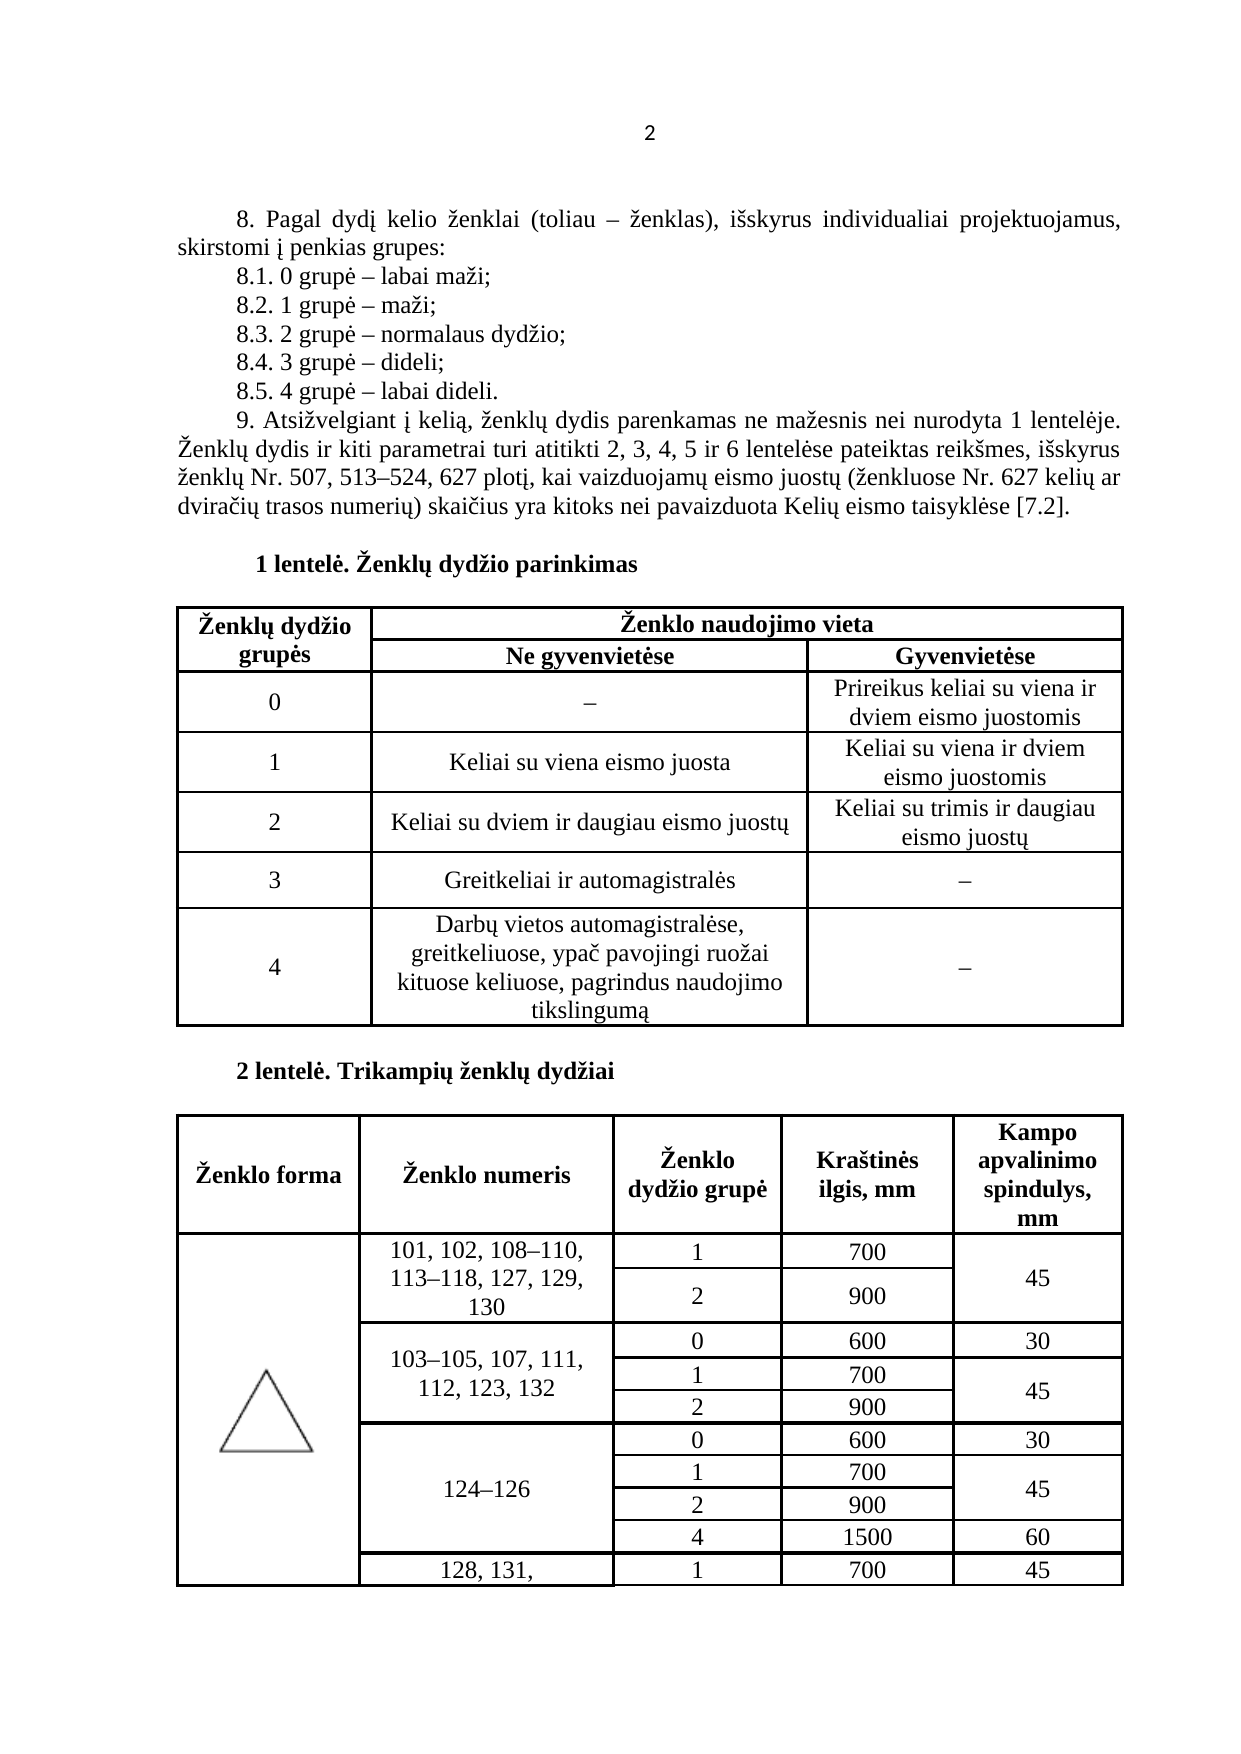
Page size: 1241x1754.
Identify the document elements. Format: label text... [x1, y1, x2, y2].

table_cell 1 [615, 1235, 780, 1267]
table_cell 2 [615, 1489, 780, 1519]
table_cell 128, 131, [361, 1555, 612, 1584]
table_cell 700 [783, 1359, 952, 1389]
table_cell 45 [955, 1235, 1121, 1321]
table_cell 2 [179, 793, 370, 851]
table_cell 101, 102, 108–110, 113–118, 127, 129, 130 [361, 1235, 612, 1321]
table_cell 4 [615, 1521, 780, 1551]
table_cell 103–105, 107, 111, 112, 123, 132 [361, 1324, 612, 1421]
table_cell 124–126 [361, 1425, 612, 1551]
table_cell Gyvenvietėse [809, 641, 1121, 670]
table_cell 1 [179, 733, 370, 791]
table_header Ženklų dydžio grupės [179, 609, 370, 670]
table_cell Ne gyvenvietėse [373, 641, 806, 670]
table_header Kampo apvalinimo spindulys, mm [955, 1117, 1121, 1232]
table_cell 2 [615, 1391, 780, 1421]
table_cell – [809, 853, 1121, 907]
table_cell 4 [179, 909, 370, 1024]
table_cell 1500 [783, 1521, 952, 1551]
table_cell 60 [955, 1521, 1121, 1551]
table_cell 0 [615, 1324, 780, 1356]
table_cell 3 [179, 853, 370, 907]
table_header Ženklo dydžio grupė [615, 1117, 780, 1232]
table_cell 1 [615, 1555, 780, 1584]
table_cell 30 [955, 1425, 1121, 1454]
table_cell 45 [955, 1456, 1121, 1519]
table_cell 45 [955, 1359, 1121, 1421]
text 9. Atsižvelgiant į kelią, ženklų dydis parenkamas ne mažesnis nei nurodyta 1 lentelėje. Ženklų dydis ir kiti parametrai turi atitikti 2, 3, 4, 5 ir 6 lentelėse pateiktas reikšmes, išskyrus ženklų Nr. 507, 513–524, 627 plotį, kai vaizduojamų eismo juostų (ženkluose Nr. 627 kelių ar dviračių trasos numerių) skaičius yra kitoks nei pavaizduota Kelių eismo taisyklėse [7.2]. [177, 405, 1122, 520]
table_header Kraštinės ilgis, mm [783, 1117, 952, 1232]
table_cell 1 [615, 1359, 780, 1389]
table_cell Prireikus keliai su viena ir dviem eismo juostomis [809, 673, 1121, 731]
table_cell Keliai su viena ir dviem eismo juostomis [809, 733, 1121, 791]
table_cell Darbų vietos automagistralėse, greitkeliuose, ypač pavojingi ruožai kituose keliuose, pagrindus naudojimo tikslingumą [373, 909, 806, 1024]
table_cell 45 [955, 1555, 1121, 1584]
text 1 lentelė. Ženklų dydžio parinkimas [196, 549, 1122, 577]
text 2 lentelė. Trikampių ženklų dydžiai [177, 1056, 1122, 1085]
text 8.2. 1 grupė – maži; [177, 290, 1122, 319]
text 8.5. 4 grupė – labai dideli. [177, 376, 1122, 405]
text 8.3. 2 grupė – normalaus dydžio; [177, 319, 1122, 347]
table_cell 600 [783, 1324, 952, 1356]
table_cell (ženklas) [179, 1235, 358, 1584]
table_cell Keliai su trimis ir daugiau eismo juostų [809, 793, 1121, 851]
table_cell 1 [615, 1456, 780, 1486]
table_cell 30 [955, 1324, 1121, 1356]
table_cell – [373, 673, 806, 731]
text 8. Pagal dydį kelio ženklai (toliau – ženklas), išskyrus individualiai projektuojamus, skirstomi į penkias grupes: [177, 204, 1122, 261]
table_cell – [809, 909, 1121, 1024]
text 8.1. 0 grupė – labai maži; [177, 261, 1122, 290]
table_cell 900 [783, 1489, 952, 1519]
table_cell 700 [783, 1555, 952, 1584]
table_cell 0 [179, 673, 370, 731]
table_cell Keliai su dviem ir daugiau eismo juostų [373, 793, 806, 851]
table_cell 600 [783, 1425, 952, 1454]
table_cell Greitkeliai ir automagistralės [373, 853, 806, 907]
table_header Ženklo numeris [361, 1117, 612, 1232]
table_cell Keliai su viena eismo juosta [373, 733, 806, 791]
table_cell 700 [783, 1235, 952, 1267]
table_cell 900 [783, 1391, 952, 1421]
table_cell 900 [783, 1269, 952, 1321]
text 8.4. 3 grupė – dideli; [177, 347, 1122, 376]
table_cell 0 [615, 1425, 780, 1454]
table_cell 700 [783, 1456, 952, 1486]
table_cell 2 [615, 1269, 780, 1321]
table_header Ženklo forma [179, 1117, 358, 1232]
table_header Ženklo naudojimo vieta [373, 609, 1121, 638]
